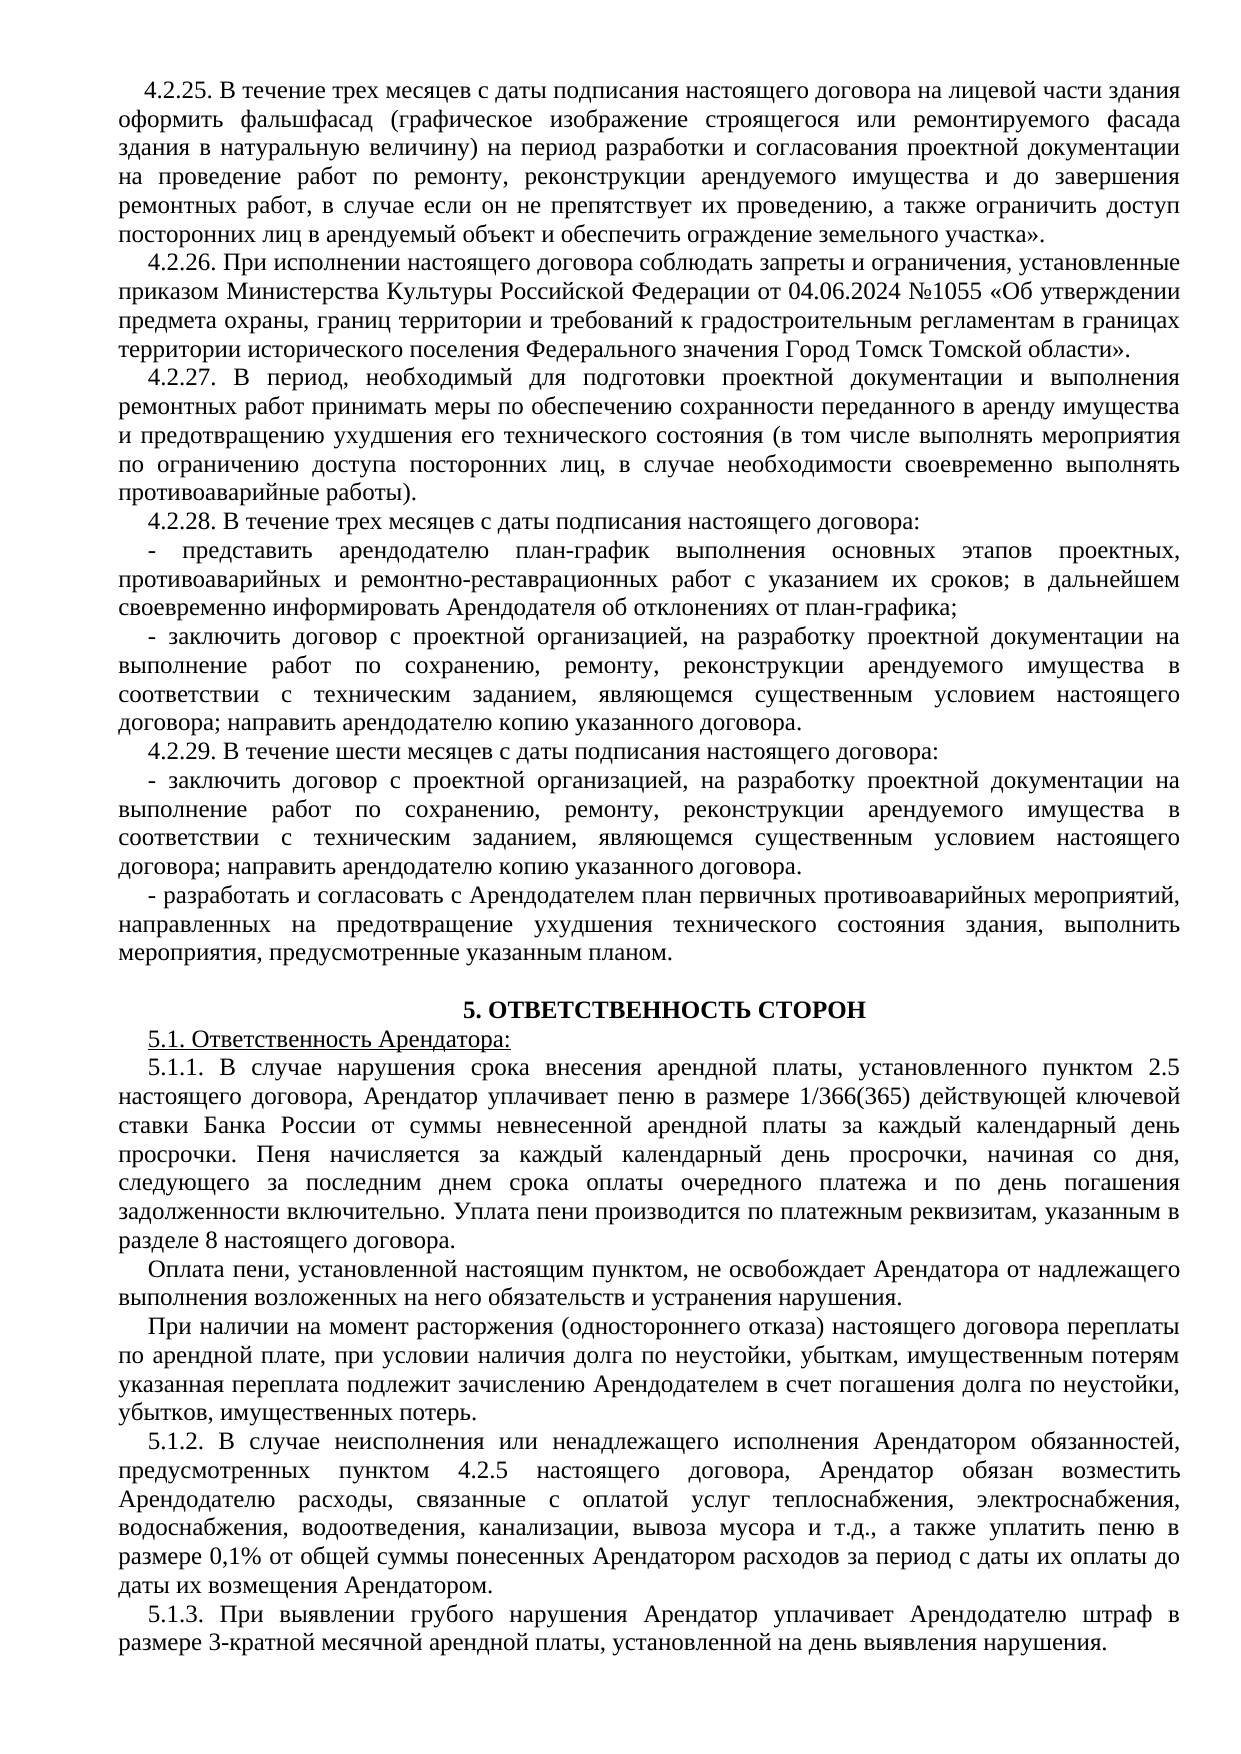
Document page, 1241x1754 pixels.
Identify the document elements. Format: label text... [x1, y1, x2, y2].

text - представить арендодателю план-график выполнения основных этапов проектных, противоаварийных и ремонтно-реставрационных работ с указанием их сроков; в дальнейшем своевременно информировать Арендодателя об отклонениях от план-графика; [118, 535, 1181, 621]
text 4.2.28. В течение трех месяцев с даты подписания настоящего договора: [118, 506, 1181, 535]
text 5.1. Ответственность Арендатора: [118, 1024, 1181, 1052]
text 5. ОТВЕТСТВЕННОСТЬ СТОРОН [118, 995, 1181, 1024]
text - разработать и согласовать с Арендодателем план первичных противоаварийных мероприятий, направленных на предотвращение ухудшения технического состояния здания, выполнить мероприятия, предусмотренные указанным планом. [118, 880, 1181, 966]
text 5.1.2. В случае неисполнения или ненадлежащего исполнения Арендатором обязанностей, предусмотренных пунктом 4.2.5 настоящего договора, Арендатор обязан возместить Арендодателю расходы, связанные с оплатой услуг теплоснабжения, электроснабжения, водоснабжения, водоотведения, канализации, вывоза мусора и т.д., а также уплатить пеню в размере 0,1% от общей суммы понесенных Арендатором расходов за период с даты их оплаты до даты их возмещения Арендатором. [118, 1426, 1181, 1599]
text 4.2.25. В течение трех месяцев с даты подписания настоящего договора на лицевой части здания оформить фальшфасад (графическое изображение строящегося или ремонтируемого фасада здания в натуральную величину) на период разработки и согласования проектной документации на проведение работ по ремонту, реконструкции арендуемого имущества и до завершения ремонтных работ, в случае если он не препятствует их проведению, а также ограничить доступ посторонних лиц в арендуемый объект и обеспечить ограждение земельного участка». [118, 75, 1181, 247]
text - заключить договор с проектной организацией, на разработку проектной документации на выполнение работ по сохранению, ремонту, реконструкции арендуемого имущества в соответствии с техническим заданием, являющемся существенным условием настоящего договора; направить арендодателю копию указанного договора. [118, 621, 1181, 736]
text 4.2.27. В период, необходимый для подготовки проектной документации и выполнения ремонтных работ принимать меры по обеспечению сохранности переданного в аренду имущества и предотвращению ухудшения его технического состояния (в том числе выполнять мероприятия по ограничению доступа посторонних лиц, в случае необходимости своевременно выполнять противоаварийные работы). [118, 362, 1181, 506]
text 5.1.1. В случае нарушения срока внесения арендной платы, установленного пунктом 2.5 настоящего договора, Арендатор уплачивает пеню в размере 1/366(365) действующей ключевой ставки Банка России от суммы невнесенной арендной платы за каждый календарный день просрочки. Пеня начисляется за каждый календарный день просрочки, начиная со дня, следующего за последним днем срока оплаты очередного платежа и по день погашения задолженности включительно. Уплата пени производится по платежным реквизитам, указанным в разделе 8 настоящего договора. [118, 1052, 1181, 1254]
text 4.2.26. При исполнении настоящего договора соблюдать запреты и ограничения, установленные приказом Министерства Культуры Российской Федерации от 04.06.2024 №1055 «Об утверждении предмета охраны, границ территории и требований к градостроительным регламентам в границах территории исторического поселения Федерального значения Город Томск Томской области». [118, 247, 1181, 362]
text 4.2.29. В течение шести месяцев с даты подписания настоящего договора: [118, 736, 1181, 765]
text Оплата пени, установленной настоящим пунктом, не освобождает Арендатора от надлежащего выполнения возложенных на него обязательств и устранения нарушения. [118, 1254, 1181, 1311]
text - заключить договор с проектной организацией, на разработку проектной документации на выполнение работ по сохранению, ремонту, реконструкции арендуемого имущества в соответствии с техническим заданием, являющемся существенным условием настоящего договора; направить арендодателю копию указанного договора. [118, 765, 1181, 880]
text 5.1.3. При выявлении грубого нарушения Арендатор уплачивает Арендодателю штраф в размере 3-кратной месячной арендной платы, установленной на день выявления нарушения. [118, 1599, 1181, 1656]
text При наличии на момент расторжения (одностороннего отказа) настоящего договора переплаты по арендной плате, при условии наличия долга по неустойки, убыткам, имущественным потерям указанная переплата подлежит зачислению Арендодателем в счет погашения долга по неустойки, убытков, имущественных потерь. [118, 1311, 1181, 1426]
